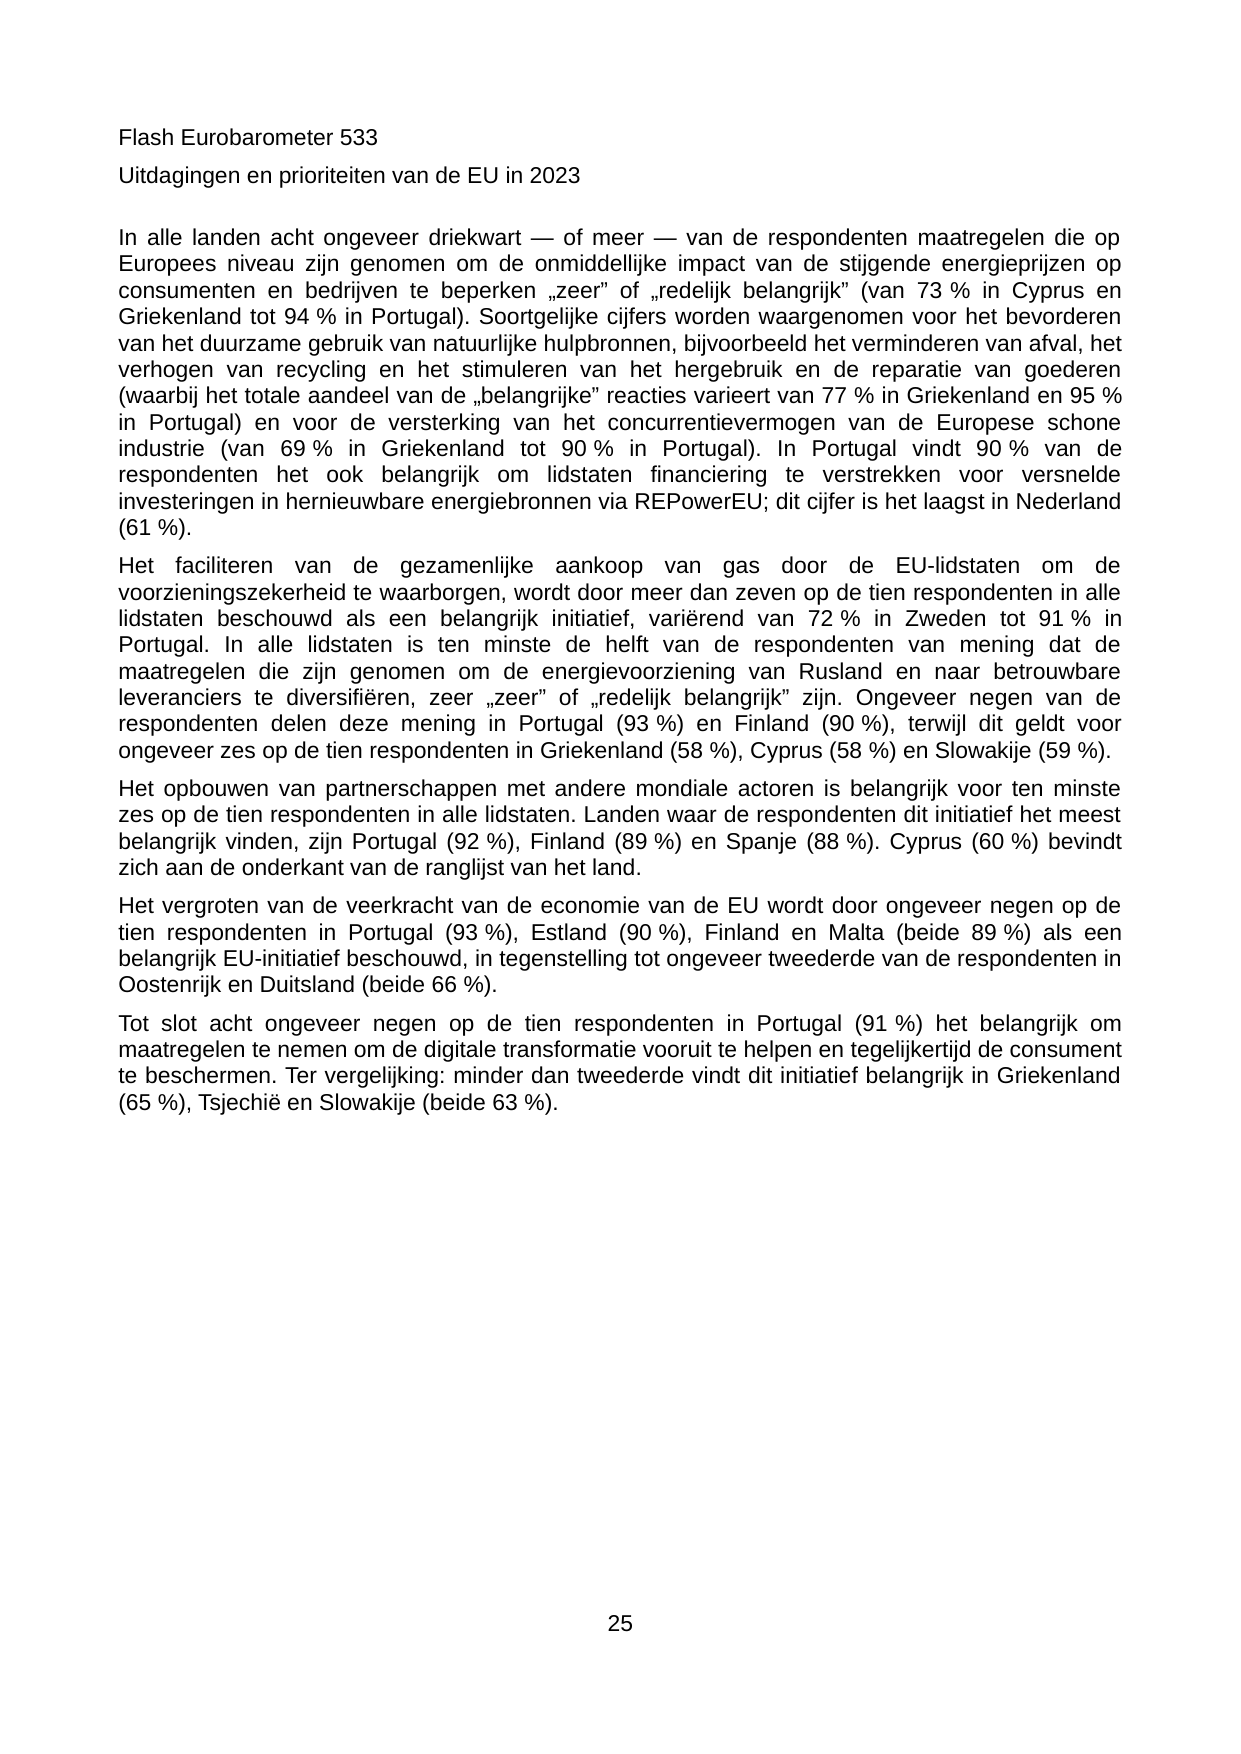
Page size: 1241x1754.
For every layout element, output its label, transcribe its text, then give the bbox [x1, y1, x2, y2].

text Het opbouwen van partnerschappen met andere mondiale actoren is belangrijk voor ten minste zes op de tien respondenten in alle lidstaten. Landen waar de respondenten dit initiatief het meest belangrijk vinden, zijn Portugal (92 %), Finland (89 %) en Spanje (88 %). Cyprus (60 %) bevindt zich aan de onderkant van de ranglijst van het land. [118, 775, 1122, 880]
text Tot slot acht ongeveer negen op de tien respondenten in Portugal (91 %) het belangrijk om maatregelen te nemen om de digitale transformatie vooruit te helpen en tegelijkertijd de consument te beschermen. Ter vergelijking: minder dan tweederde vindt dit initiatief belangrijk in Griekenland (65 %), Tsjechië en Slowakije (beide 63 %). [118, 1009, 1122, 1115]
text Het vergroten van de veerkracht van de economie van de EU wordt door ongeveer negen op de tien respondenten in Portugal (93 %), Estland (90 %), Finland en Malta (beide 89 %) als een belangrijk EU-initiatief beschouwd, in tegenstelling tot ongeveer tweederde van de respondenten in Oostenrijk en Duitsland (beide 66 %). [118, 892, 1122, 998]
text Het faciliteren van de gezamenlijke aankoop van gas door de EU-lidstaten om de voorzieningszekerheid te waarborgen, wordt door meer dan zeven op de tien respondenten in alle lidstaten beschouwd als een belangrijk initiatief, variërend van 72 % in Zweden tot 91 % in Portugal. In alle lidstaten is ten minste de helft van de respondenten van mening dat de maatregelen die zijn genomen om de energievoorziening van Rusland en naar betrouwbare leveranciers te diversifiëren, zeer „zeer” of „redelijk belangrijk” zijn. Ongeveer negen van de respondenten delen deze mening in Portugal (93 %) en Finland (90 %), terwijl dit geldt voor ongeveer zes op de tien respondenten in Griekenland (58 %), Cyprus (58 %) en Slowakije (59 %). [118, 552, 1122, 763]
text In alle landen acht ongeveer driekwart — of meer — van de respondenten maatregelen die op Europees niveau zijn genomen om de onmiddellijke impact van de stijgende energieprijzen op consumenten en bedrijven te beperken „zeer” of „redelijk belangrijk” (van 73 % in Cyprus en Griekenland tot 94 % in Portugal). Soortgelijke cijfers worden waargenomen voor het bevorderen van het duurzame gebruik van natuurlijke hulpbronnen, bijvoorbeeld het verminderen van afval, het verhogen van recycling en het stimuleren van het hergebruik en de reparatie van goederen (waarbij het totale aandeel van de „belangrijke” reacties varieert van 77 % in Griekenland en 95 % in Portugal) en voor de versterking van het concurrentievermogen van de Europese schone industrie (van 69 % in Griekenland tot 90 % in Portugal). In Portugal vindt 90 % van de respondenten het ook belangrijk om lidstaten financiering te verstrekken voor versnelde investeringen in hernieuwbare energiebronnen via REPowerEU; dit cijfer is het laagst in Nederland (61 %). [118, 224, 1122, 540]
